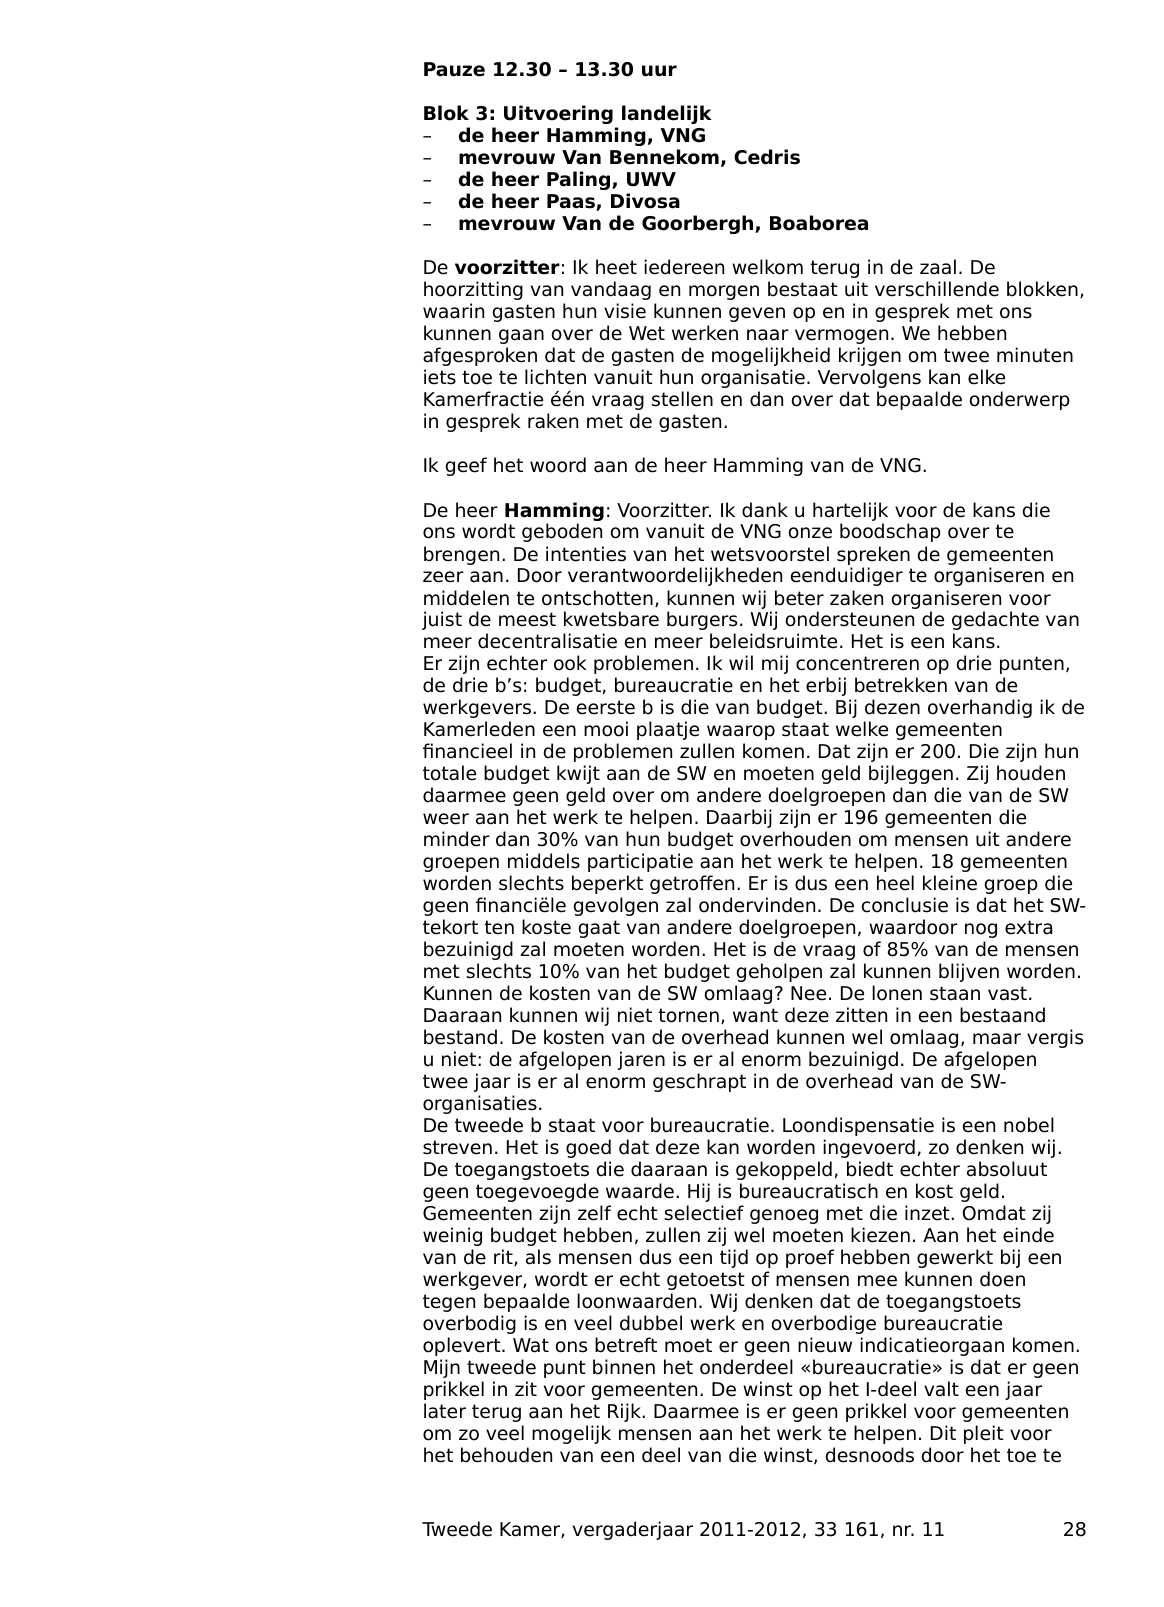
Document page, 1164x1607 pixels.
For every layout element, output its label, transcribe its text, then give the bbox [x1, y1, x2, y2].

text – de heer Hamming, VNG [422, 125, 1087, 147]
text Pauze 12.30 – 13.30 uur [422, 59, 1087, 81]
text – mevrouw Van de Goorbergh, Boaborea [422, 213, 1087, 235]
text Ik geef het woord aan de heer Hamming van de VNG. [422, 455, 1087, 477]
text – mevrouw Van Bennekom, Cedris [422, 147, 1087, 169]
text De tweede b staat voor bureaucratie. Loondispensatie is een nobel streven. Het is goed dat deze kan worden ingevoerd, zo denken wij. De toegangstoets die daaraan is gekoppeld, biedt echter absoluut geen toegevoegde waarde. Hij is bureaucratisch en kost geld. Gemeenten zijn zelf echt selectief genoeg met die inzet. Omdat zij weinig budget hebben, zullen zij wel moeten kiezen. Aan het einde van de rit, als mensen dus een tijd op proef hebben gewerkt bij een werkgever, wordt er echt getoetst of mensen mee kunnen doen tegen bepaalde loonwaarden. Wij denken dat de toegangstoets overbodig is en veel dubbel werk en overbodige bureaucratie oplevert. Wat ons betreft moet er geen nieuw indicatieorgaan komen. [422, 1115, 1087, 1357]
text – de heer Paas, Divosa [422, 191, 1087, 213]
text De voorzitter: Ik heet iedereen welkom terug in de zaal. De hoorzitting van vandaag en morgen bestaat uit verschillende blokken, waarin gasten hun visie kunnen geven op en in gesprek met ons kunnen gaan over de Wet werken naar vermogen. We hebben afgesproken dat de gasten de mogelijkheid krijgen om twee minuten iets toe te lichten vanuit hun organisatie. Vervolgens kan elke Kamerfractie één vraag stellen en dan over dat bepaalde onderwerp in gesprek raken met de gasten. [422, 257, 1087, 433]
text Er zijn echter ook problemen. Ik wil mij concentreren op drie punten, de drie b’s: budget, bureaucratie en het erbij betrekken van de werkgevers. De eerste b is die van budget. Bij dezen overhandig ik de Kamerleden een mooi plaatje waarop staat welke gemeenten financieel in de problemen zullen komen. Dat zijn er 200. Die zijn hun totale budget kwijt aan de SW en moeten geld bijleggen. Zij houden daarmee geen geld over om andere doelgroepen dan die van de SW weer aan het werk te helpen. Daarbij zijn er 196 gemeenten die minder dan 30% van hun budget overhouden om mensen uit andere groepen middels participatie aan het werk te helpen. 18 gemeenten worden slechts beperkt getroffen. Er is dus een heel kleine groep die geen financiële gevolgen zal ondervinden. De conclusie is dat het SW-tekort ten koste gaat van andere doelgroepen, waardoor nog extra bezuinigd zal moeten worden. Het is de vraag of 85% van de mensen met slechts 10% van het budget geholpen zal kunnen blijven worden. Kunnen de kosten van de SW omlaag? Nee. De lonen staan vast. Daaraan kunnen wij niet tornen, want deze zitten in een bestaand bestand. De kosten van de overhead kunnen wel omlaag, maar vergis u niet: de afgelopen jaren is er al enorm bezuinigd. De afgelopen twee jaar is er al enorm geschrapt in de overhead van de SW-organisaties. [422, 653, 1087, 1115]
text De heer Hamming: Voorzitter. Ik dank u hartelijk voor de kans die ons wordt geboden om vanuit de VNG onze boodschap over te brengen. De intenties van het wetsvoorstel spreken de gemeenten zeer aan. Door verantwoordelijkheden eenduidiger te organiseren en middelen te ontschotten, kunnen wij beter zaken organiseren voor juist de meest kwetsbare burgers. Wij ondersteunen de gedachte van meer decentralisatie en meer beleidsruimte. Het is een kans. [422, 499, 1087, 653]
text Mijn tweede punt binnen het onderdeel «bureaucratie» is dat er geen prikkel in zit voor gemeenten. De winst op het I-deel valt een jaar later terug aan het Rijk. Daarmee is er geen prikkel voor gemeenten om zo veel mogelijk mensen aan het werk te helpen. Dit pleit voor het behouden van een deel van die winst, desnoods door het toe te [422, 1357, 1087, 1467]
text Blok 3: Uitvoering landelijk [422, 103, 1087, 125]
text – de heer Paling, UWV [422, 169, 1087, 191]
